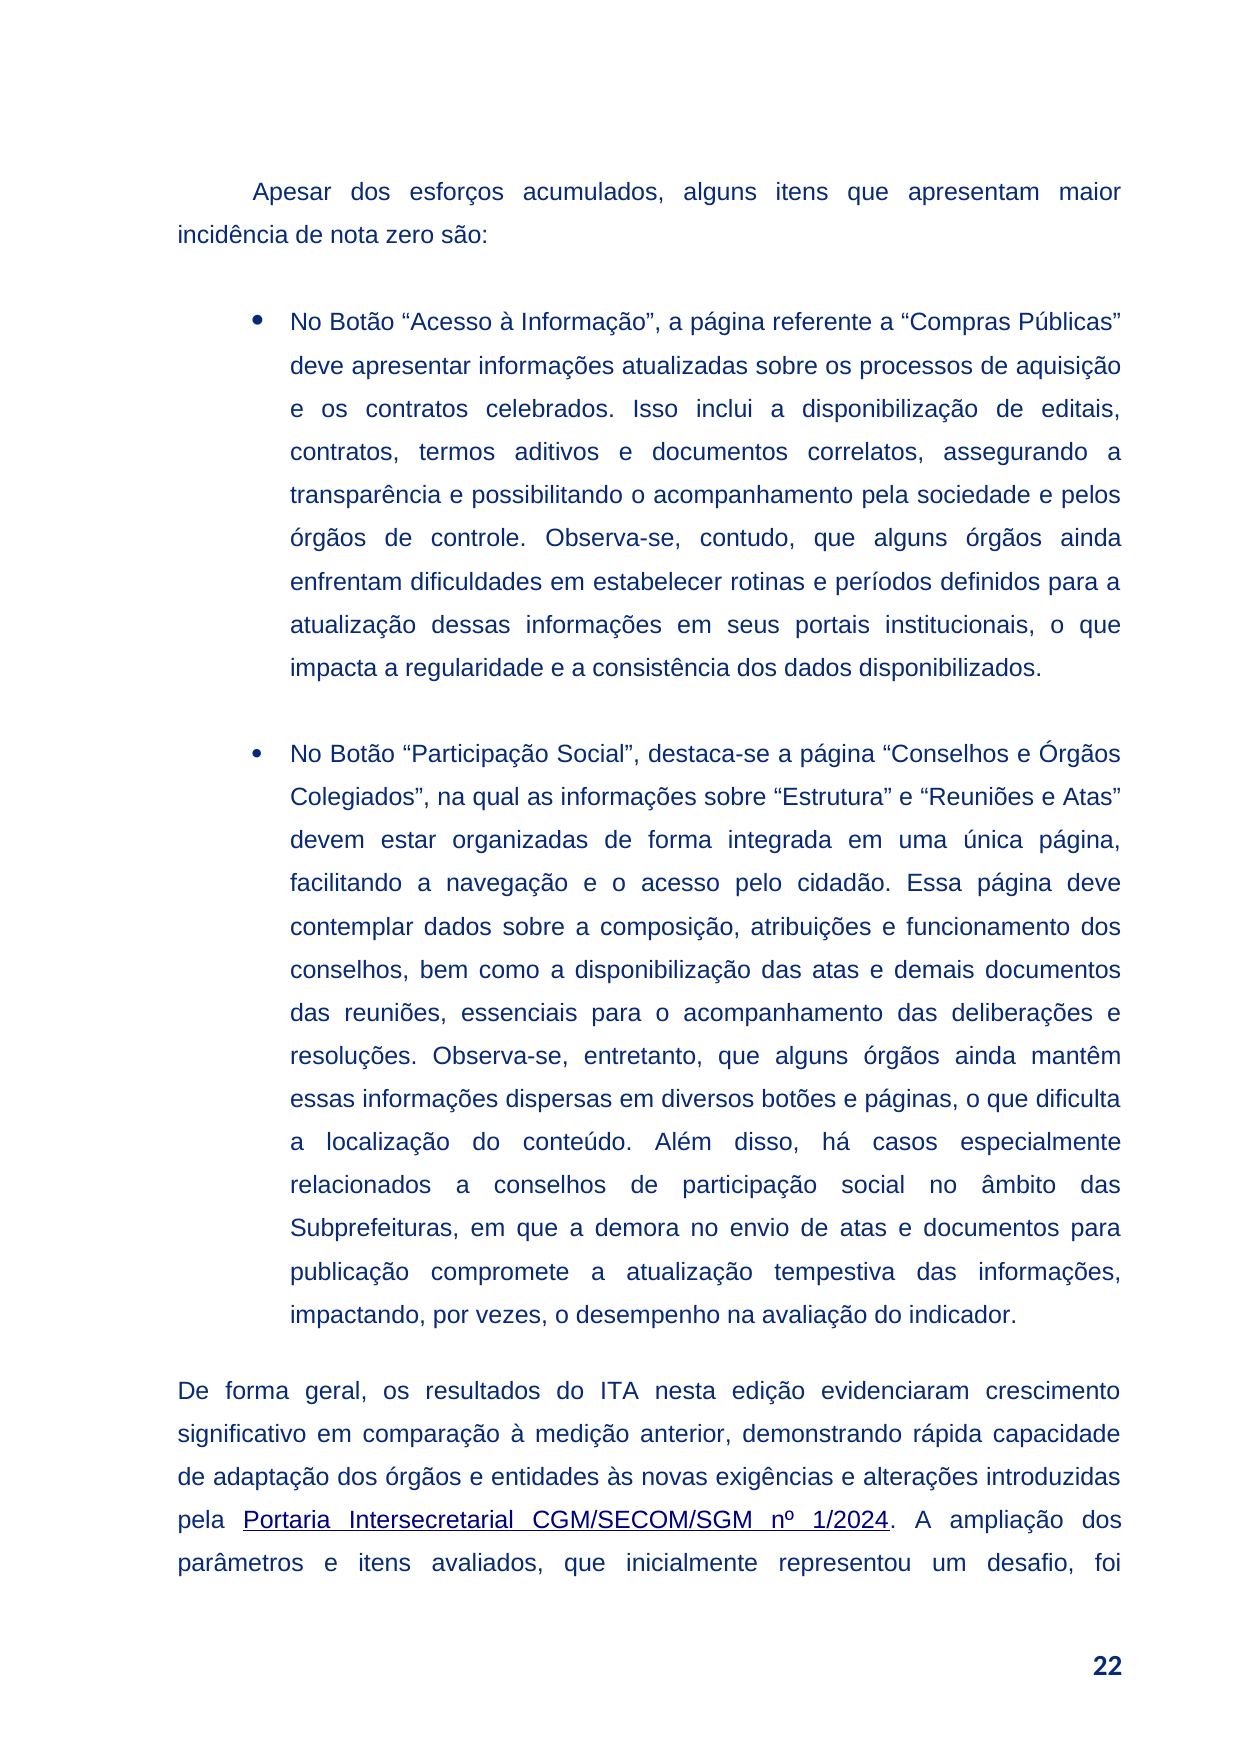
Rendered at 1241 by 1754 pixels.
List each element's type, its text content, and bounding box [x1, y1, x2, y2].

list No Botão “Participação Social”, destaca-se a página “Conselhos e Órgãos Colegiados”, na qual as informações sobre “Estrutura” e “Reuniões e Atas” devem estar organizadas de forma integrada em uma única página, facilitando a navegação e o acesso pelo cidadão. Essa página deve contemplar dados sobre a composição, atribuições e funcionamento dos conselhos, bem como a disponibilização das atas e demais documentos das reuniões, essenciais para o acompanhamento das deliberações e resoluções. Observa-se, entretanto, que alguns órgãos ainda mantêm essas informações dispersas em diversos botões e páginas, o que dificulta a localização do conteúdo. Além disso, há casos especialmente relacionados a conselhos de participação social no âmbito das Subprefeituras, em que a demora no envio de atas e documentos para publicação compromete a atualização tempestiva das informações, impactando, por vezes, o desempenho na avaliação do indicador. [252, 739, 1122, 1328]
text Apesar dos esforços acumulados, alguns itens que apresentam maior incidência de nota zero são: [177, 177, 1122, 249]
text De forma geral, os resultados do ITA nesta edição evidenciaram crescimento significativo em comparação à medição anterior, demonstrando rápida capacidade de adaptação dos órgãos e entidades às novas exigências e alterações introduzidas pela Portaria Intersecretarial CGM/SECOM/SGM nº 1/2024. A ampliação dos parâmetros e itens avaliados, que inicialmente representou um desafio, foi [177, 1376, 1122, 1577]
list No Botão “Acesso à Informação”, a página referente a “Compras Públicas” deve apresentar informações atualizadas sobre os processos de aquisição e os contratos celebrados. Isso inclui a disponibilização de editais, contratos, termos aditivos e documentos correlatos, assegurando a transparência e possibilitando o acompanhamento pela sociedade e pelos órgãos de controle. Observa-se, contudo, que alguns órgãos ainda enfrentam dificuldades em estabelecer rotinas e períodos definidos para a atualização dessas informações em seus portais institucionais, o que impacta a regularidade e a consistência dos dados disponibilizados. [252, 307, 1122, 681]
